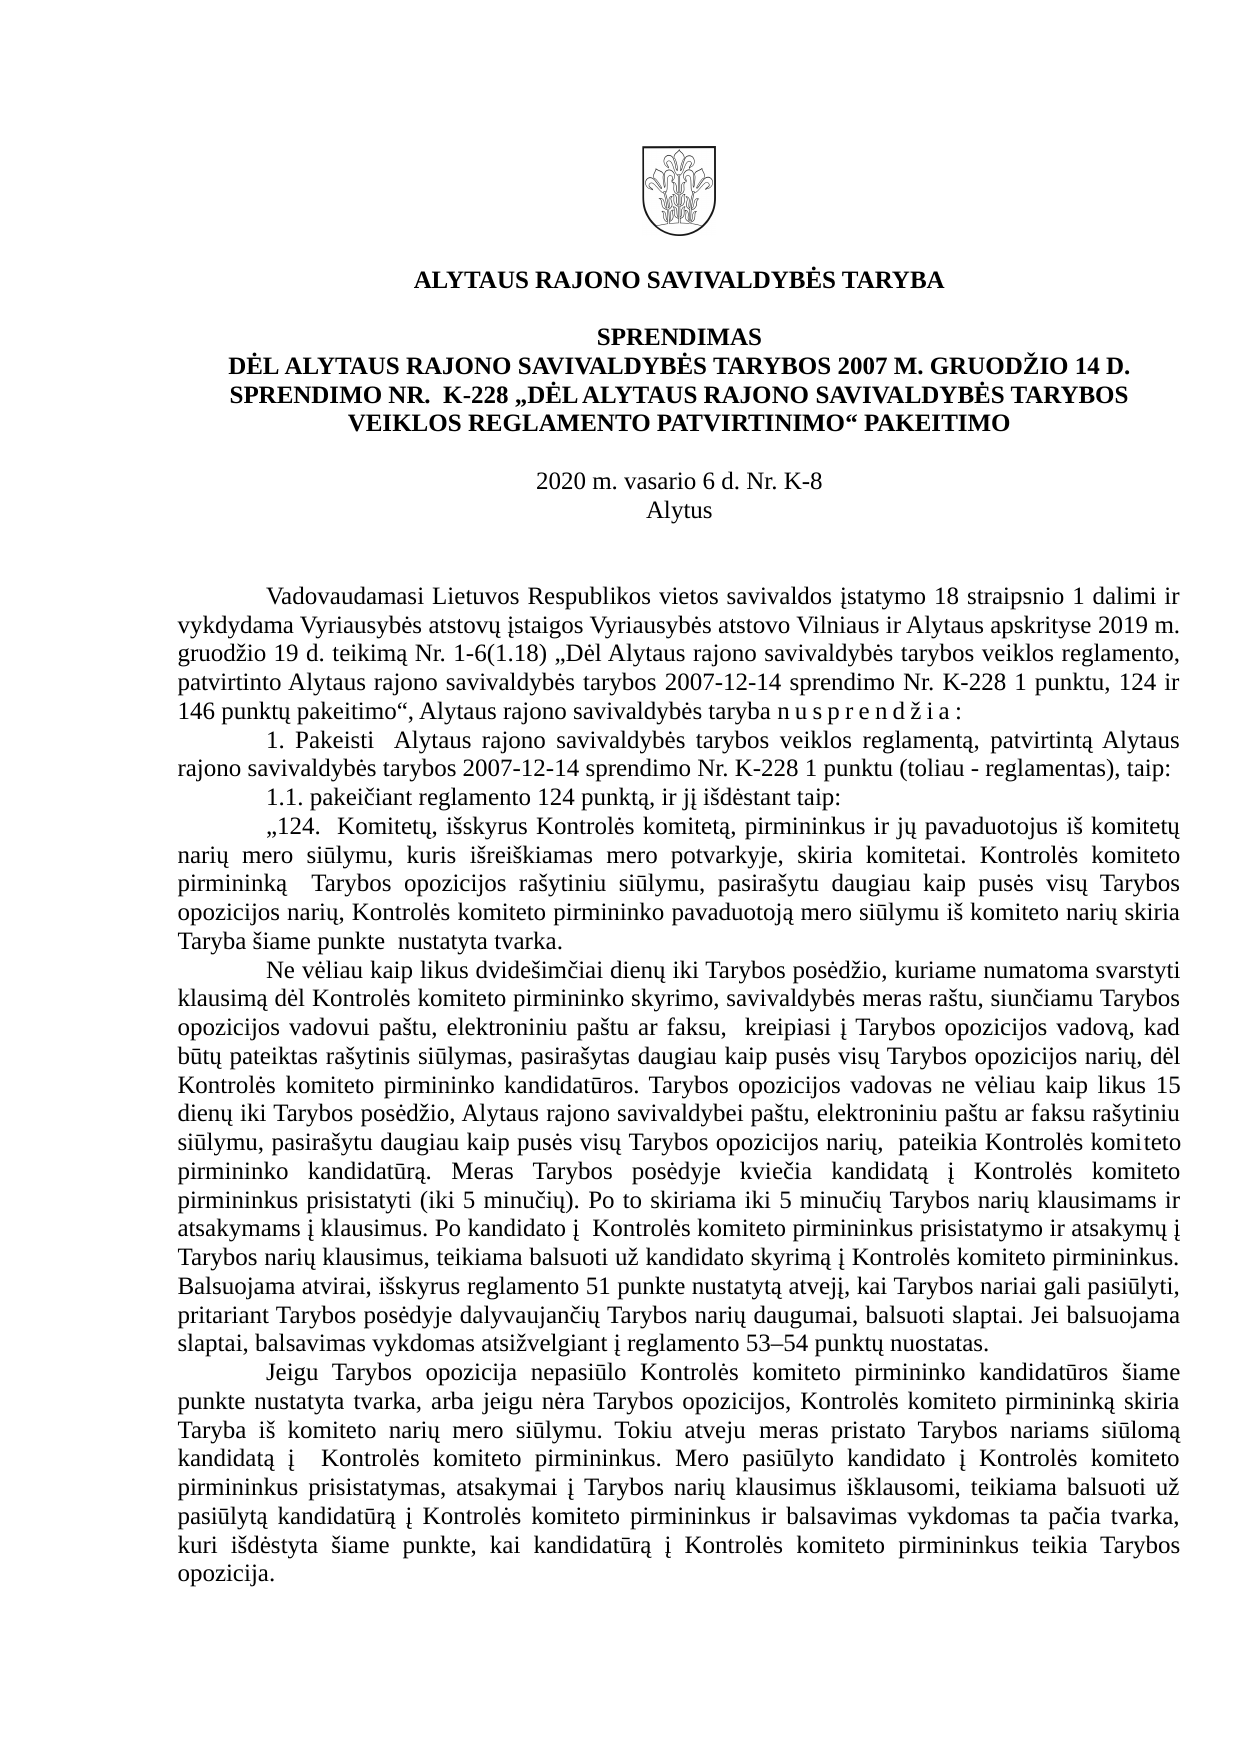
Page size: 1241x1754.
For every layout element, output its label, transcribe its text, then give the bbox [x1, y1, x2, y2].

text Alytus [177, 495, 1181, 523]
text Jeigu Tarybos opozicija nepasiūlo Kontrolės komiteto pirmininko kandidatūros šiame punkte nustatyta tvarka, arba jeigu nėra Tarybos opozicijos, Kontrolės komiteto pirmininką skiria Taryba iš komiteto narių mero siūlymu. Tokiu atveju meras pristato Tarybos nariams siūlomą kandidatą į Kontrolės komiteto pirmininkus. Mero pasiūlyto kandidato į Kontrolės komiteto pirmininkus prisistatymas, atsakymai į Tarybos narių klausimus išklausomi, teikiama balsuoti už pasiūlytą kandidatūrą į Kontrolės komiteto pirmininkus ir balsavimas vykdomas ta pačia tvarka, kuri išdėstyta šiame punkte, kai kandidatūrą į Kontrolės komiteto pirmininkus teikia Tarybos opozicija. [177, 1357, 1181, 1587]
text „124. Komitetų, išskyrus Kontrolės komitetą, pirmininkus ir jų pavaduotojus iš komitetų narių mero siūlymu, kuris išreiškiamas mero potvarkyje, skiria komitetai. Kontrolės komiteto pirmininką Tarybos opozicijos rašytiniu siūlymu, pasirašytu daugiau kaip pusės visų Tarybos opozicijos narių, Kontrolės komiteto pirmininko pavaduotoją mero siūlymu iš komiteto narių skiria Taryba šiame punkte nustatyta tvarka. [177, 811, 1181, 955]
text ALYTAUS RAJONO SAVIVALDYBĖS TARYBA [177, 265, 1181, 293]
text DĖL ALYTAUS RAJONO SAVIVALDYBĖS TARYBOS 2007 M. GRUODŽIO 14 D. SPRENDIMO NR. K-228 „DĖL ALYTAUS RAJONO SAVIVALDYBĖS TARYBOS VEIKLOS REGLAMENTO PATVIRTINIMO“ PAKEITIMO [177, 351, 1181, 437]
text 2020 m. vasario 6 d. Nr. K-8 [177, 466, 1181, 495]
text 1. Pakeisti Alytaus rajono savivaldybės tarybos veiklos reglamentą, patvirtintą Alytaus rajono savivaldybės tarybos 2007-12-14 sprendimo Nr. K-228 1 punktu (toliau - reglamentas), taip: [177, 725, 1181, 782]
text 1.1. pakeičiant reglamento 124 punktą, ir jį išdėstant taip: [177, 782, 1181, 811]
text Ne vėliau kaip likus dvidešimčiai dienų iki Tarybos posėdžio, kuriame numatoma svarstyti klausimą dėl Kontrolės komiteto pirmininko skyrimo, savivaldybės meras raštu, siunčiamu Tarybos opozicijos vadovui paštu, elektroniniu paštu ar faksu, kreipiasi į Tarybos opozicijos vadovą, kad būtų pateiktas rašytinis siūlymas, pasirašytas daugiau kaip pusės visų Tarybos opozicijos narių, dėl Kontrolės komiteto pirmininko kandidatūros. Tarybos opozicijos vadovas ne vėliau kaip likus 15 dienų iki Tarybos posėdžio, Alytaus rajono savivaldybei paštu, elektroniniu paštu ar faksu rašytiniu siūlymu, pasirašytu daugiau kaip pusės visų Tarybos opozicijos narių, pateikia Kontrolės komiteto pirmininko kandidatūrą. Meras Tarybos posėdyje kviečia kandidatą į Kontrolės komiteto pirmininkus prisistatyti (iki 5 minučių). Po to skiriama iki 5 minučių Tarybos narių klausimams ir atsakymams į klausimus. Po kandidato į Kontrolės komiteto pirmininkus prisistatymo ir atsakymų į Tarybos narių klausimus, teikiama balsuoti už kandidato skyrimą į Kontrolės komiteto pirmininkus. Balsuojama atvirai, išskyrus reglamento 51 punkte nustatytą atvejį, kai Tarybos nariai gali pasiūlyti, pritariant Tarybos posėdyje dalyvaujančių Tarybos narių daugumai, balsuoti slaptai. Jei balsuojama slaptai, balsavimas vykdomas atsižvelgiant į reglamento 53–54 punktų nuostatas. [177, 955, 1181, 1357]
text SPRENDIMAS [177, 322, 1181, 351]
text Vadovaudamasi Lietuvos Respublikos vietos savivaldos įstatymo 18 straipsnio 1 dalimi ir vykdydama Vyriausybės atstovų įstaigos Vyriausybės atstovo Vilniaus ir Alytaus apskrityse 2019 m. gruodžio 19 d. teikimą Nr. 1-6(1.18) „Dėl Alytaus rajono savivaldybės tarybos veiklos reglamento, patvirtinto Alytaus rajono savivaldybės tarybos 2007-12-14 sprendimo Nr. K-228 1 punktu, 124 ir 146 punktų pakeitimo“, Alytaus rajono savivaldybės taryba nusprendžia: [177, 581, 1181, 725]
